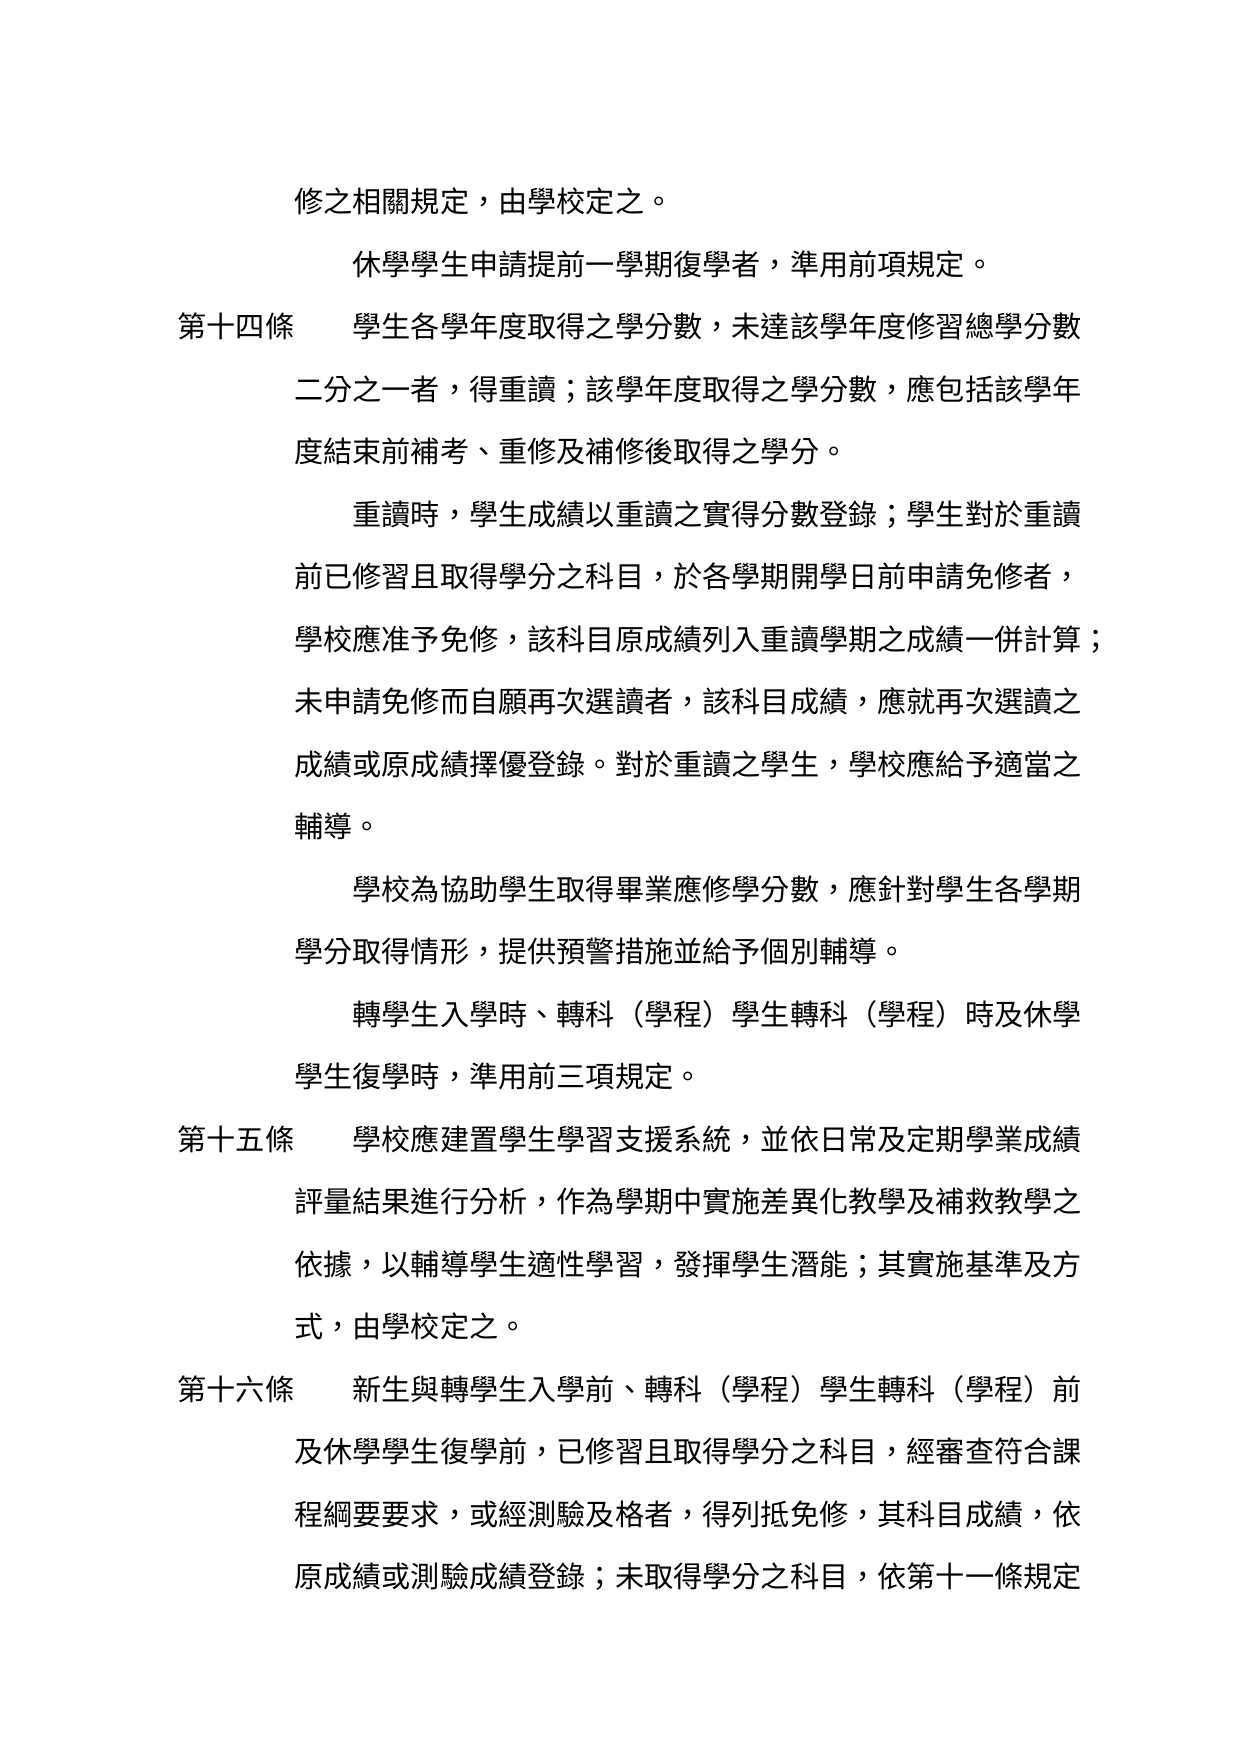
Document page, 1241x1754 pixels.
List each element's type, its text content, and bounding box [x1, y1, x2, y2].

text 第十五條 學校應建置學生學習支援系統，並依日常及定期學業成績評量結果進行分析，作為學期中實施差異化教學及補救教學之依據，以輔導學生適性學習，發揮學生潛能；其實施基準及方式，由學校定之。 [177, 1096, 1092, 1346]
text 第十四條 學生各學年度取得之學分數，未達該學年度修習總學分數二分之一者，得重讀；該學年度取得之學分數，應包括該學年度結束前補考、重修及補修後取得之學分。 重讀時，學生成績以重讀之實得分數登錄；學生對於重讀前已修習且取得學分之科目，於各學期開學日前申請免修者，學校應准予免修，該科目原成績列入重讀學期之成績一併計算；未申請免修而自願再次選讀者，該科目成績，應就再次選讀之成績或原成績擇優登錄。對於重讀之學生，學校應給予適當之輔導。 學校為協助學生取得畢業應修學分數，應針對學生各學期學分取得情形，提供預警措施並給予個別輔導。 轉學生入學時、轉科（學程）學生轉科（學程）時及休學學生復學時，準用前三項規定。 [177, 283, 1092, 1096]
text 修之相關規定，由學校定之。 休學學生申請提前一學期復學者，準用前項規定。 [177, 158, 1092, 283]
text 第十六條 新生與轉學生入學前、轉科（學程）學生轉科（學程）前及休學學生復學前，已修習且取得學分之科目，經審查符合課程綱要要求，或經測驗及格者，得列抵免修，其科目成績，依原成績或測驗成績登錄；未取得學分之科目，依第十一條規定 [177, 1346, 1092, 1596]
